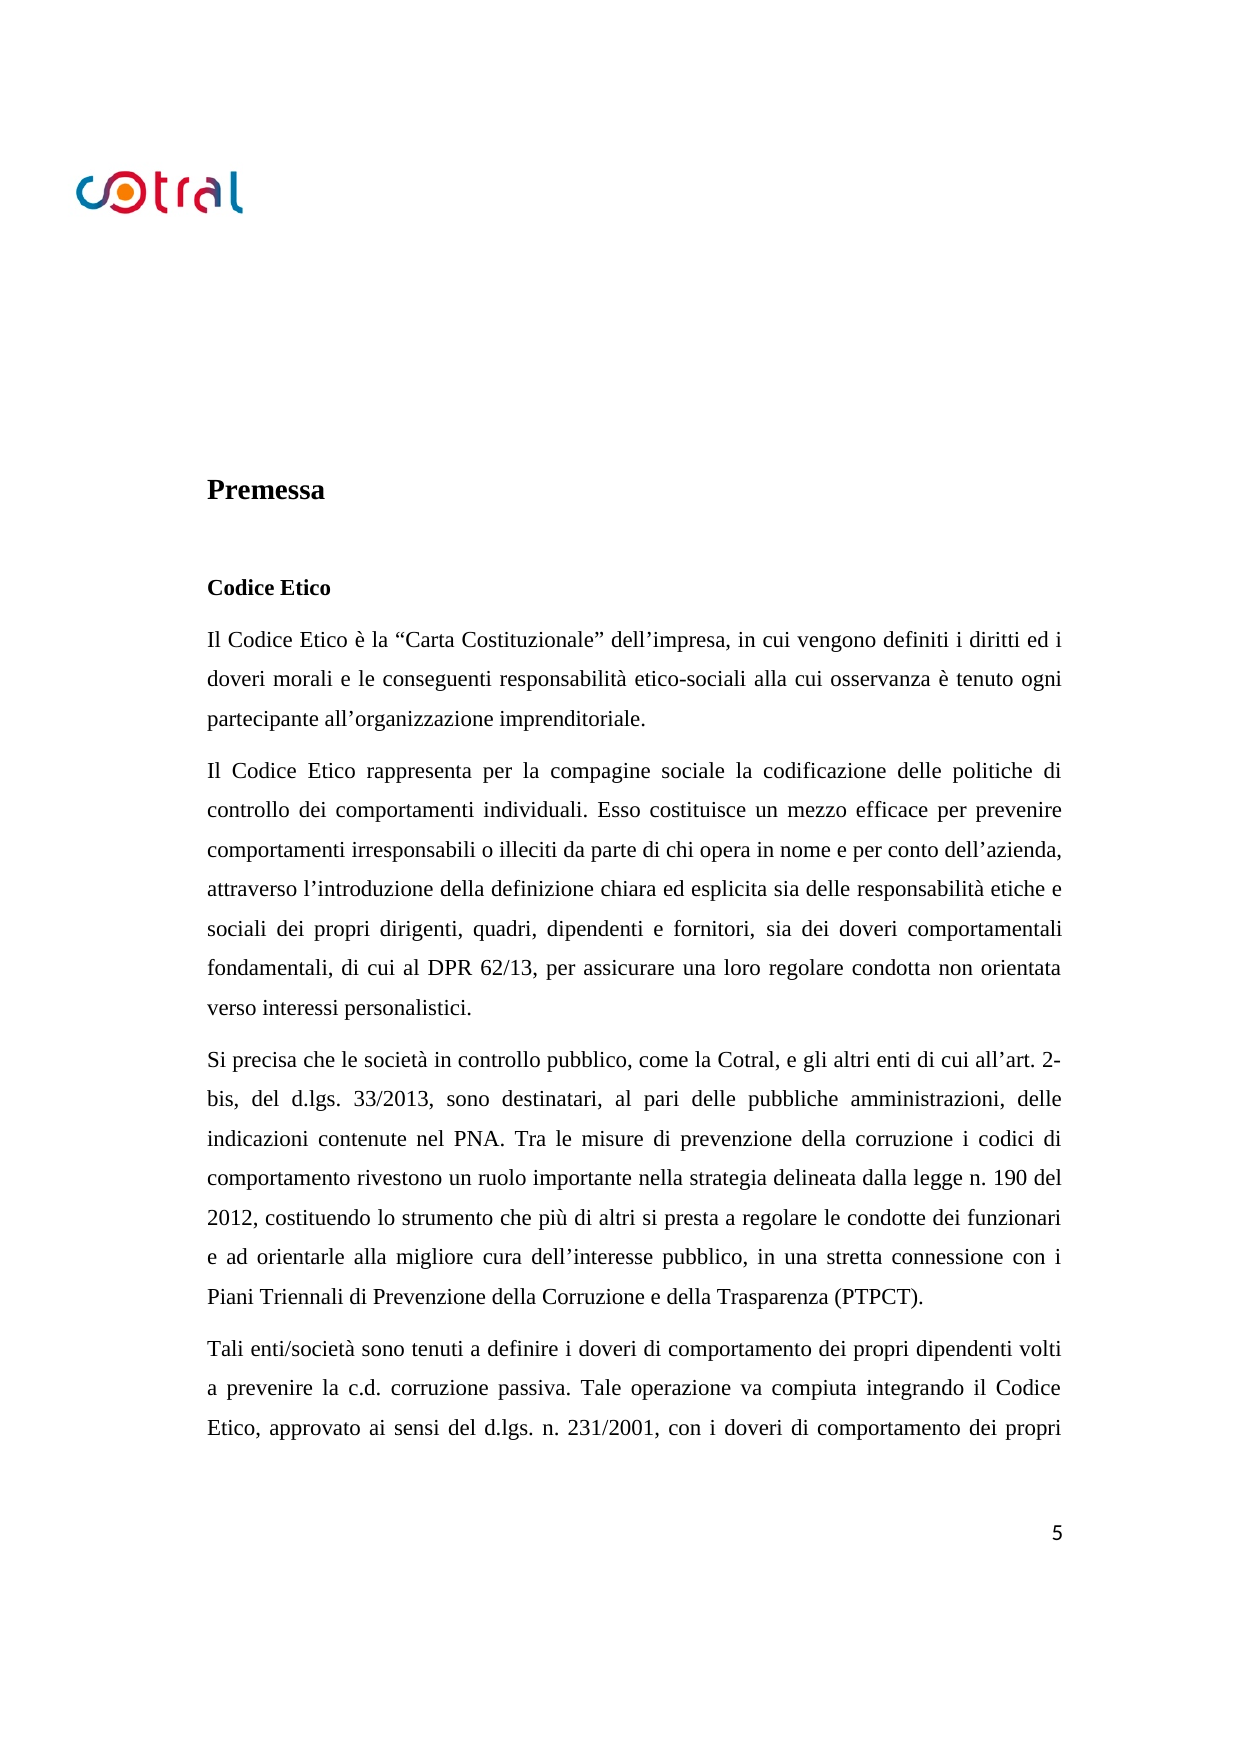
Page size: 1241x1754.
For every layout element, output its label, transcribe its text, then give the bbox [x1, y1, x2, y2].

text Tali enti/società sono tenuti a definire i doveri di comportamento dei propri dipendenti volti a prevenire la c.d. corruzione passiva. Tale operazione va compiuta integrando il Codice Etico, approvato ai sensi del d.lgs. n. 231/2001, con i doveri di comportamento dei propri [207, 1335, 1063, 1440]
text Codice Etico [207, 574, 1063, 600]
text Il Codice Etico rappresenta per la compagine sociale la codificazione delle politiche di controllo dei comportamenti individuali. Esso costituisce un mezzo efficace per prevenire comportamenti irresponsabili o illeciti da parte di chi opera in nome e per conto dell’azienda, attraverso l’introduzione della definizione chiara ed esplicita sia delle responsabilità etiche e sociali dei propri dirigenti, quadri, dipendenti e fornitori, sia dei doveri comportamentali fondamentali, di cui al DPR 62/13, per assicurare una loro regolare condotta non orientata verso interessi personalistici. [207, 757, 1063, 1020]
text Si precisa che le società in controllo pubblico, come la Cotral, e gli altri enti di cui all’art. 2-bis, del d.lgs. 33/2013, sono destinatari, al pari delle pubbliche amministrazioni, delle indicazioni contenute nel PNA. Tra le misure di prevenzione della corruzione i codici di comportamento rivestono un ruolo importante nella strategia delineata dalla legge n. 190 del 2012, costituendo lo strumento che più di altri si presta a regolare le condotte dei funzionari e ad orientarle alla migliore cura dell’interesse pubblico, in una stretta connessione con i Piani Triennali di Prevenzione della Corruzione e della Trasparenza (PTPCT). [207, 1046, 1063, 1309]
subtitle Premessa [207, 472, 1063, 505]
text Il Codice Etico è la “Carta Costituzionale” dell’impresa, in cui vengono definiti i diritti ed i doveri morali e le conseguenti responsabilità etico-sociali alla cui osservanza è tenuto ogni partecipante all’organizzazione imprenditoriale. [207, 626, 1063, 731]
